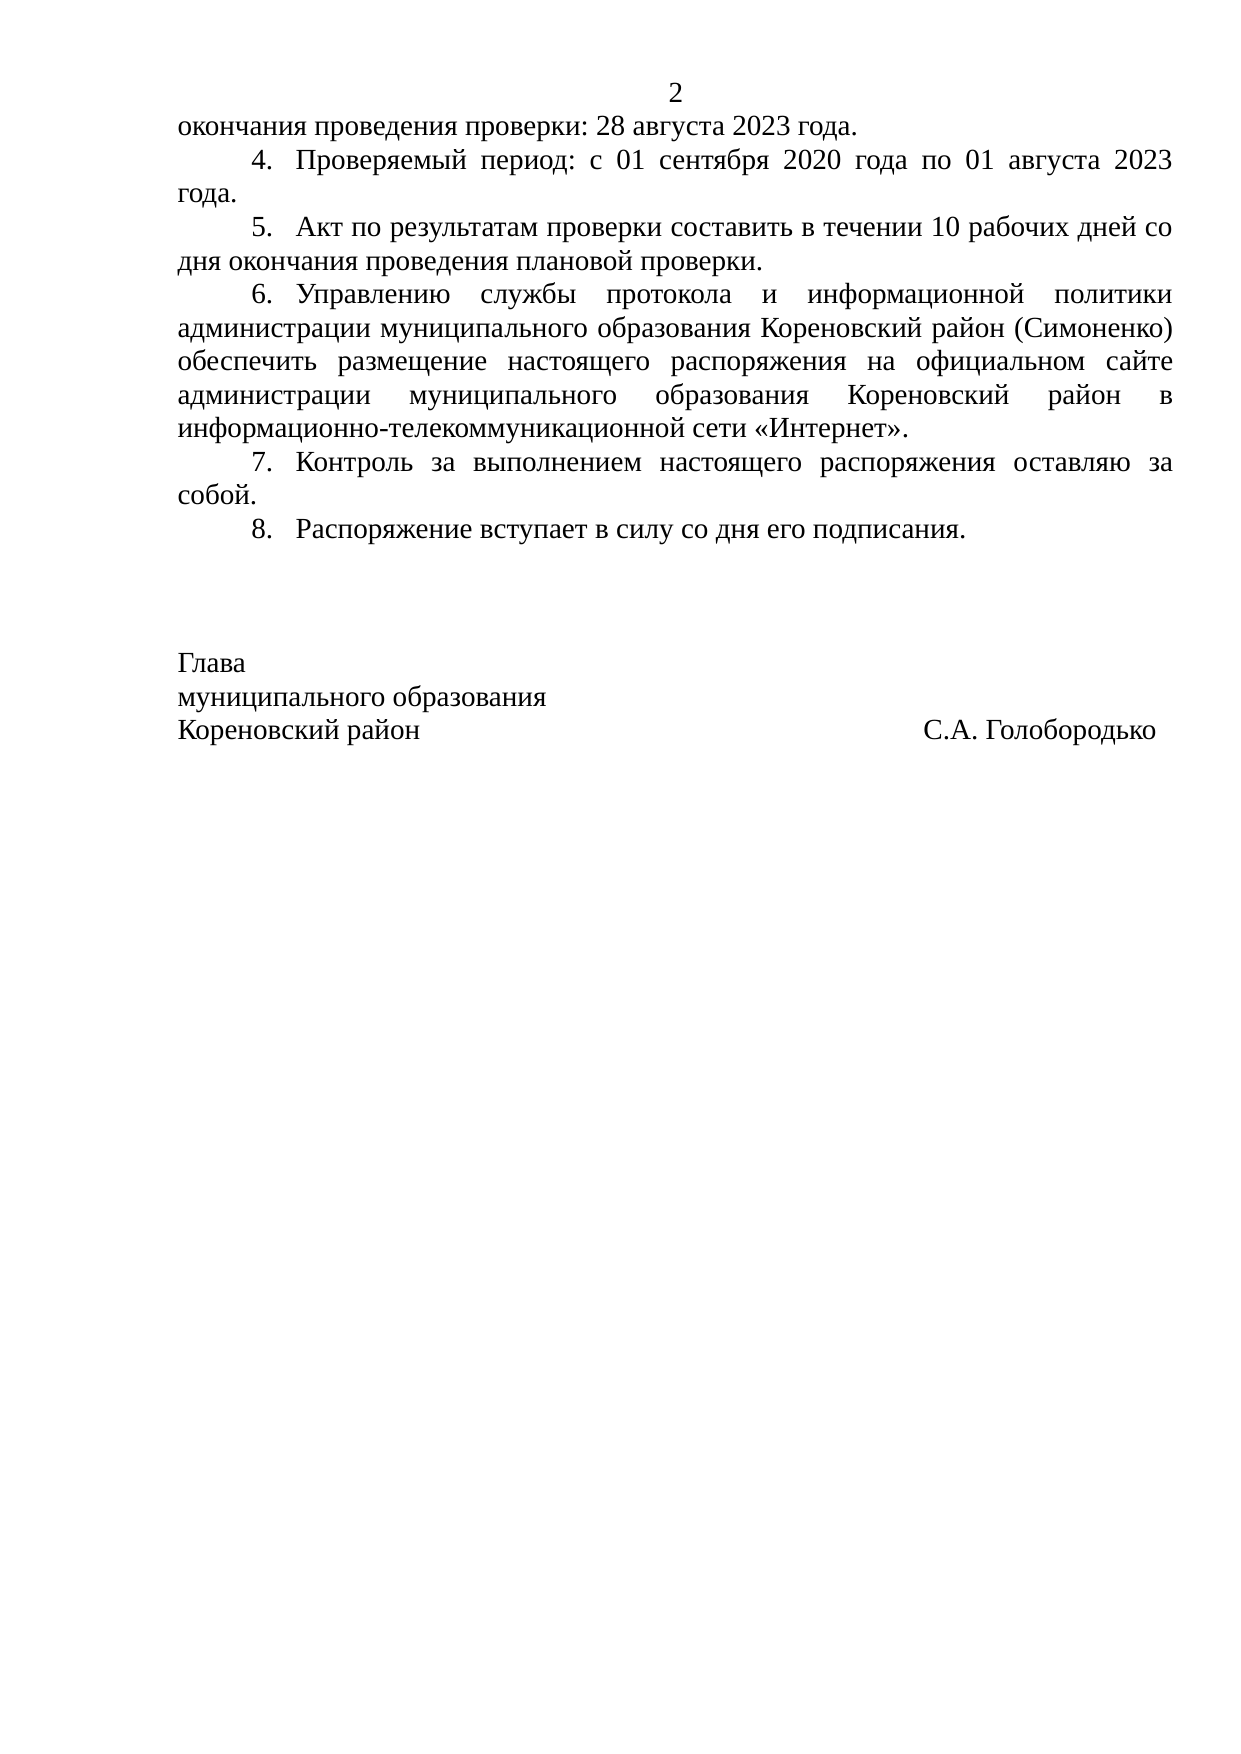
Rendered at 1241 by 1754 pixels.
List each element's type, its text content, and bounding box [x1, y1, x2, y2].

text 5. Акт по результатам проверки составить в течении 10 рабочих дней со дня окончания проведения плановой проверки. [177, 209, 1174, 276]
text 8. Распоряжение вступает в силу со дня его подписания. [177, 511, 1174, 544]
text Кореновский район С.А. Голобородько [177, 712, 1174, 746]
text муниципального образования [177, 679, 1174, 712]
text 4. Проверяемый период: с 01 сентября 2020 года по 01 августа 2023 года. [177, 142, 1174, 209]
text 7. Контроль за выполнением настоящего распоряжения оставляю за собой. [177, 444, 1174, 511]
text окончания проведения проверки: 28 августа 2023 года. [177, 108, 1174, 142]
text Глава [177, 645, 1174, 679]
text 6. Управлению службы протокола и информационной политики администрации муниципального образования Кореновский район (Симоненко) обеспечить размещение настоящего распоряжения на официальном сайте администрации муниципального образования Кореновский район в информационно-телекоммуникационной сети «Интернет». [177, 276, 1174, 444]
